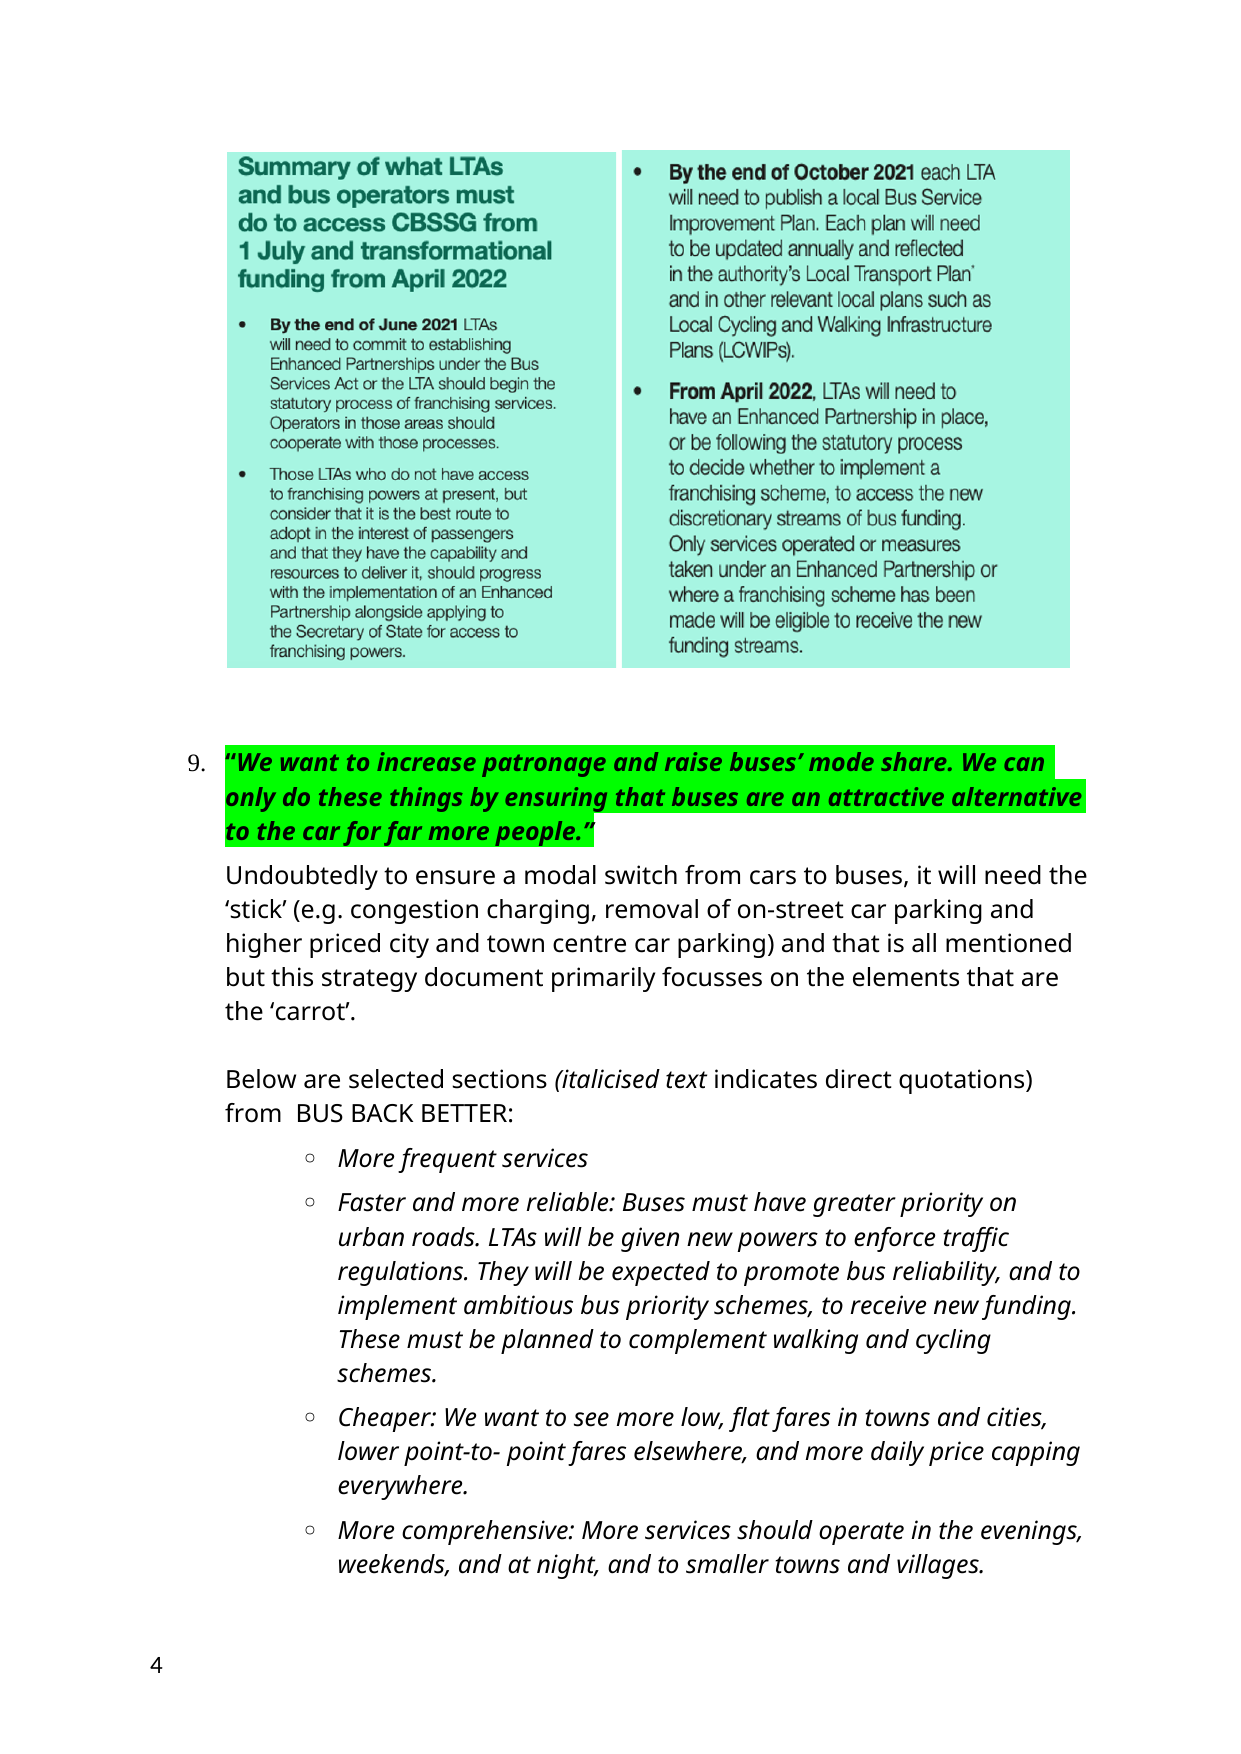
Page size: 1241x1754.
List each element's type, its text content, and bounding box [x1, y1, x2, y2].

list [187, 150, 1090, 735]
text Undoubtedly to ensure a modal switch from cars to buses, it will need the ‘stick’ (e.g. congestion charging, removal of on-street car parking and higher priced city and town centre car parking) and that is all mentioned but this strategy document primarily focusses on the elements that are the ‘carrot’. Below are selected sections (italicised text indicates direct quotations) from BUS BACK BETTER: [225, 858, 1090, 1130]
list More frequent services [300, 1141, 1090, 1175]
picture [225, 150, 617, 668]
list Cheaper: We want to see more low, flat fares in towns and cities, lower point-to- point fares elsewhere, and more daily price capping everywhere. [300, 1400, 1090, 1502]
picture [621, 150, 1072, 668]
list More comprehensive: More services should operate in the evenings, weekends, and at night, and to smaller towns and villages. [300, 1512, 1090, 1581]
list “We want to increase patronage and raise buses’ mode share. We can only do these things by ensuring that buses are an attractive alternative to the car for far more people.” [187, 745, 1090, 847]
list Faster and more reliable: Buses must have greater priority on urban roads. LTAs will be given new powers to enforce traffic regulations. They will be expected to promote bus reliability, and to implement ambitious bus priority schemes, to receive new funding. These must be planned to complement walking and cycling schemes. [300, 1185, 1090, 1389]
